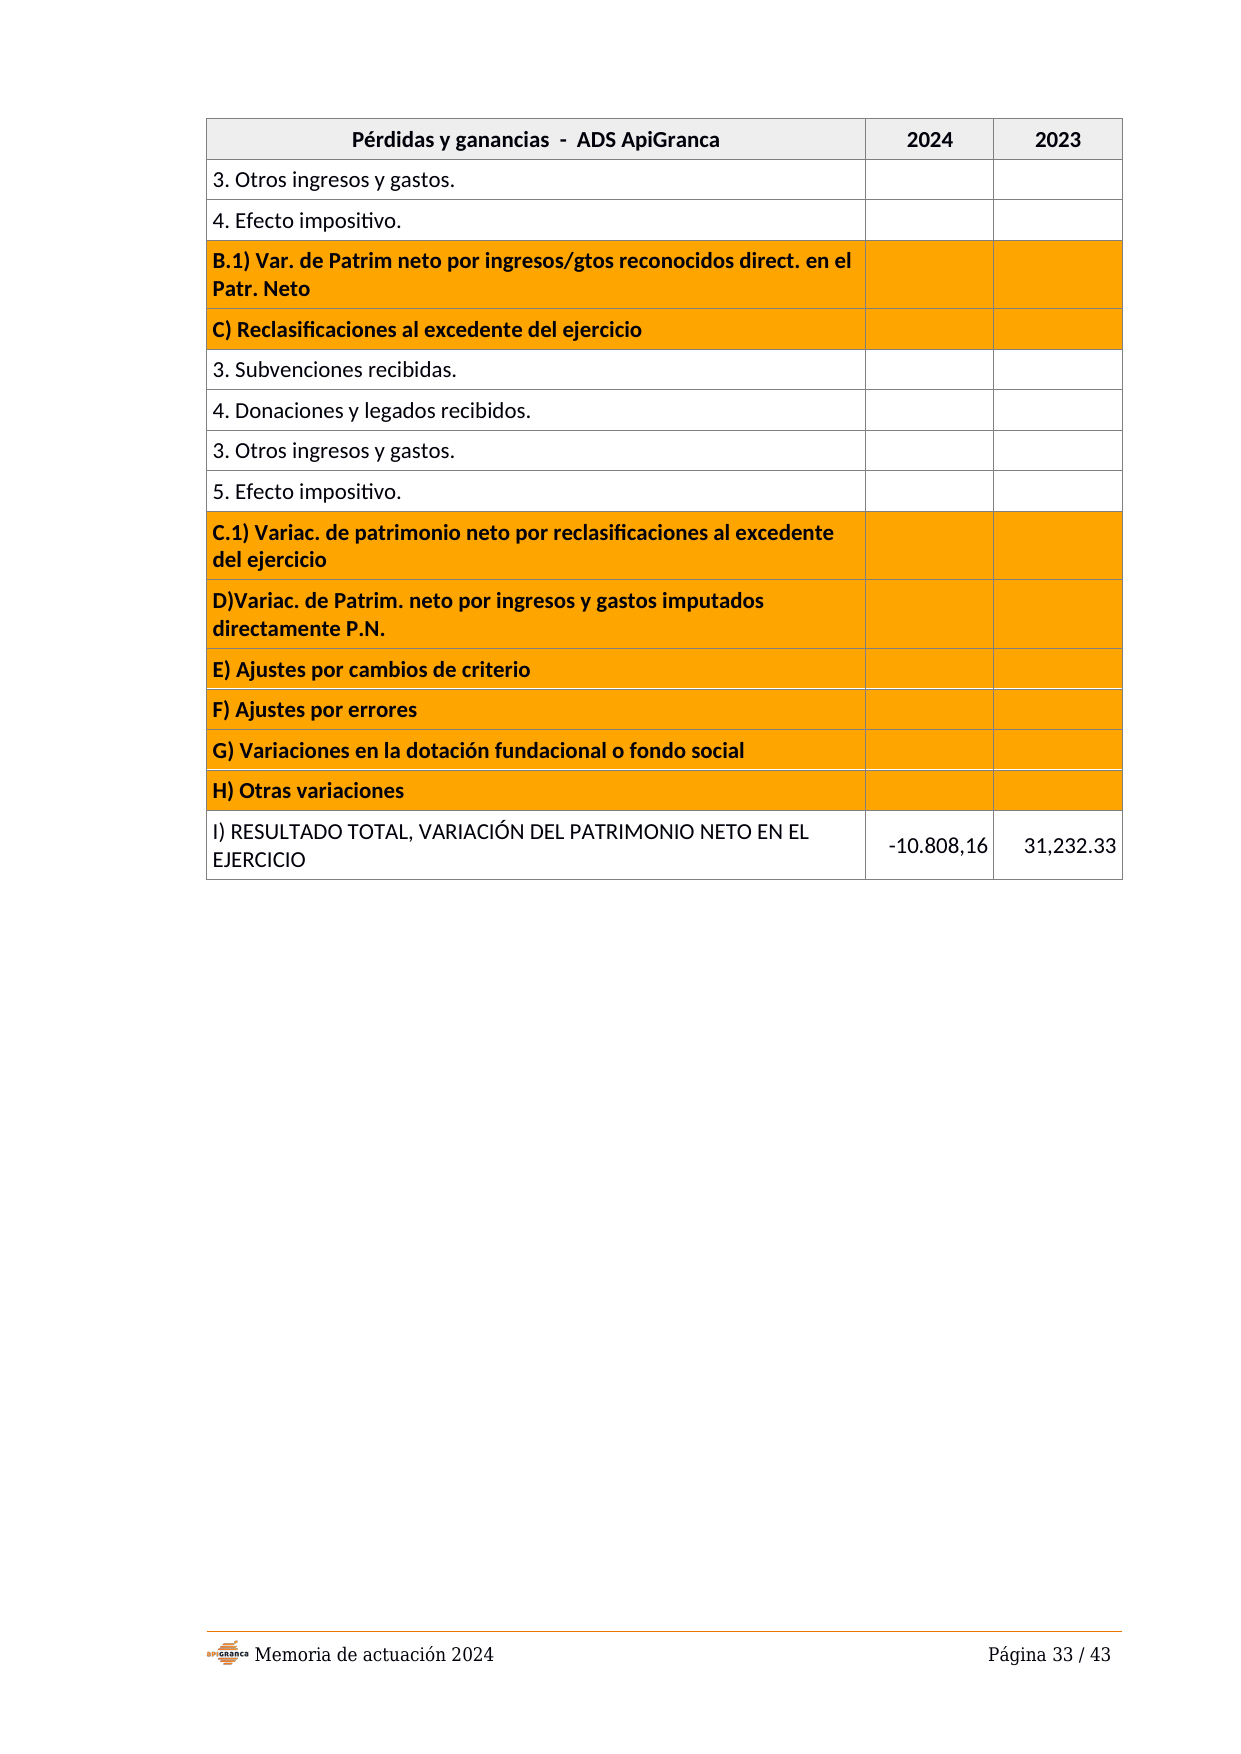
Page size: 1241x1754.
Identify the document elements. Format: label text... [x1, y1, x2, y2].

table_cell [994, 649, 1122, 688]
table_cell [994, 390, 1122, 430]
table_cell 3. Subvenciones recibidas. [207, 350, 865, 389]
table_cell 4. Donaciones y legados recibidos. [207, 390, 865, 430]
table_cell [994, 471, 1122, 511]
table_cell [994, 580, 1122, 648]
table_cell 5. Efecto impositivo. [207, 471, 865, 511]
table_cell [994, 690, 1122, 729]
table_cell [866, 200, 993, 240]
table_cell [866, 649, 993, 688]
table_cell C) Reclasificaciones al excedente del ejercicio [207, 309, 865, 349]
table_cell H) Otras variaciones [207, 771, 865, 810]
table_cell [866, 431, 993, 470]
table_cell [994, 512, 1122, 579]
table_cell [866, 309, 993, 349]
table_cell [866, 512, 993, 579]
table_cell ‑10.808,16 [866, 811, 993, 878]
table_cell [866, 390, 993, 430]
table_cell [994, 771, 1122, 810]
table_cell B.1) Var. de Patrim neto por ingresos/gtos reconocidos direct. en el Patr. Neto [207, 241, 865, 308]
table_cell F) Ajustes por errores [207, 690, 865, 729]
table_cell 3. Otros ingresos y gastos. [207, 431, 865, 470]
table_cell 31.232,33 [994, 811, 1122, 878]
table_cell [866, 160, 993, 199]
table_cell [994, 241, 1122, 308]
table_cell [994, 160, 1122, 199]
table_cell [994, 431, 1122, 470]
table_cell [866, 580, 993, 648]
table_cell [866, 730, 993, 769]
table_cell [994, 350, 1122, 389]
table_cell D)Variac. de Patrim. neto por ingresos y gastos imputados directamente P.N. [207, 580, 865, 648]
table_cell [866, 471, 993, 511]
table_cell 3. Otros ingresos y gastos. [207, 160, 865, 199]
table_cell [994, 309, 1122, 349]
table_cell C.1) Variac. de patrimonio neto por reclasificaciones al excedente del ejercicio [207, 512, 865, 579]
picture [206, 1640, 249, 1665]
table_cell 4. Efecto impositivo. [207, 200, 865, 240]
table_cell [866, 690, 993, 729]
table_cell I) RESULTADO TOTAL, VARIACIÓN DEL PATRIMONIO NETO EN EL EJERCICIO [207, 811, 865, 878]
table_cell [866, 771, 993, 810]
table_cell [866, 241, 993, 308]
table_cell [994, 730, 1122, 769]
table_header Pérdidas y ganancias - ADS ApiGranca [207, 119, 865, 159]
table_header 2023 [994, 119, 1122, 159]
table_header 2024 [866, 119, 993, 159]
table_cell [994, 200, 1122, 240]
table_cell E) Ajustes por cambios de criterio [207, 649, 865, 688]
table_cell [866, 350, 993, 389]
table_cell G) Variaciones en la dotación fundacional o fondo social [207, 730, 865, 769]
